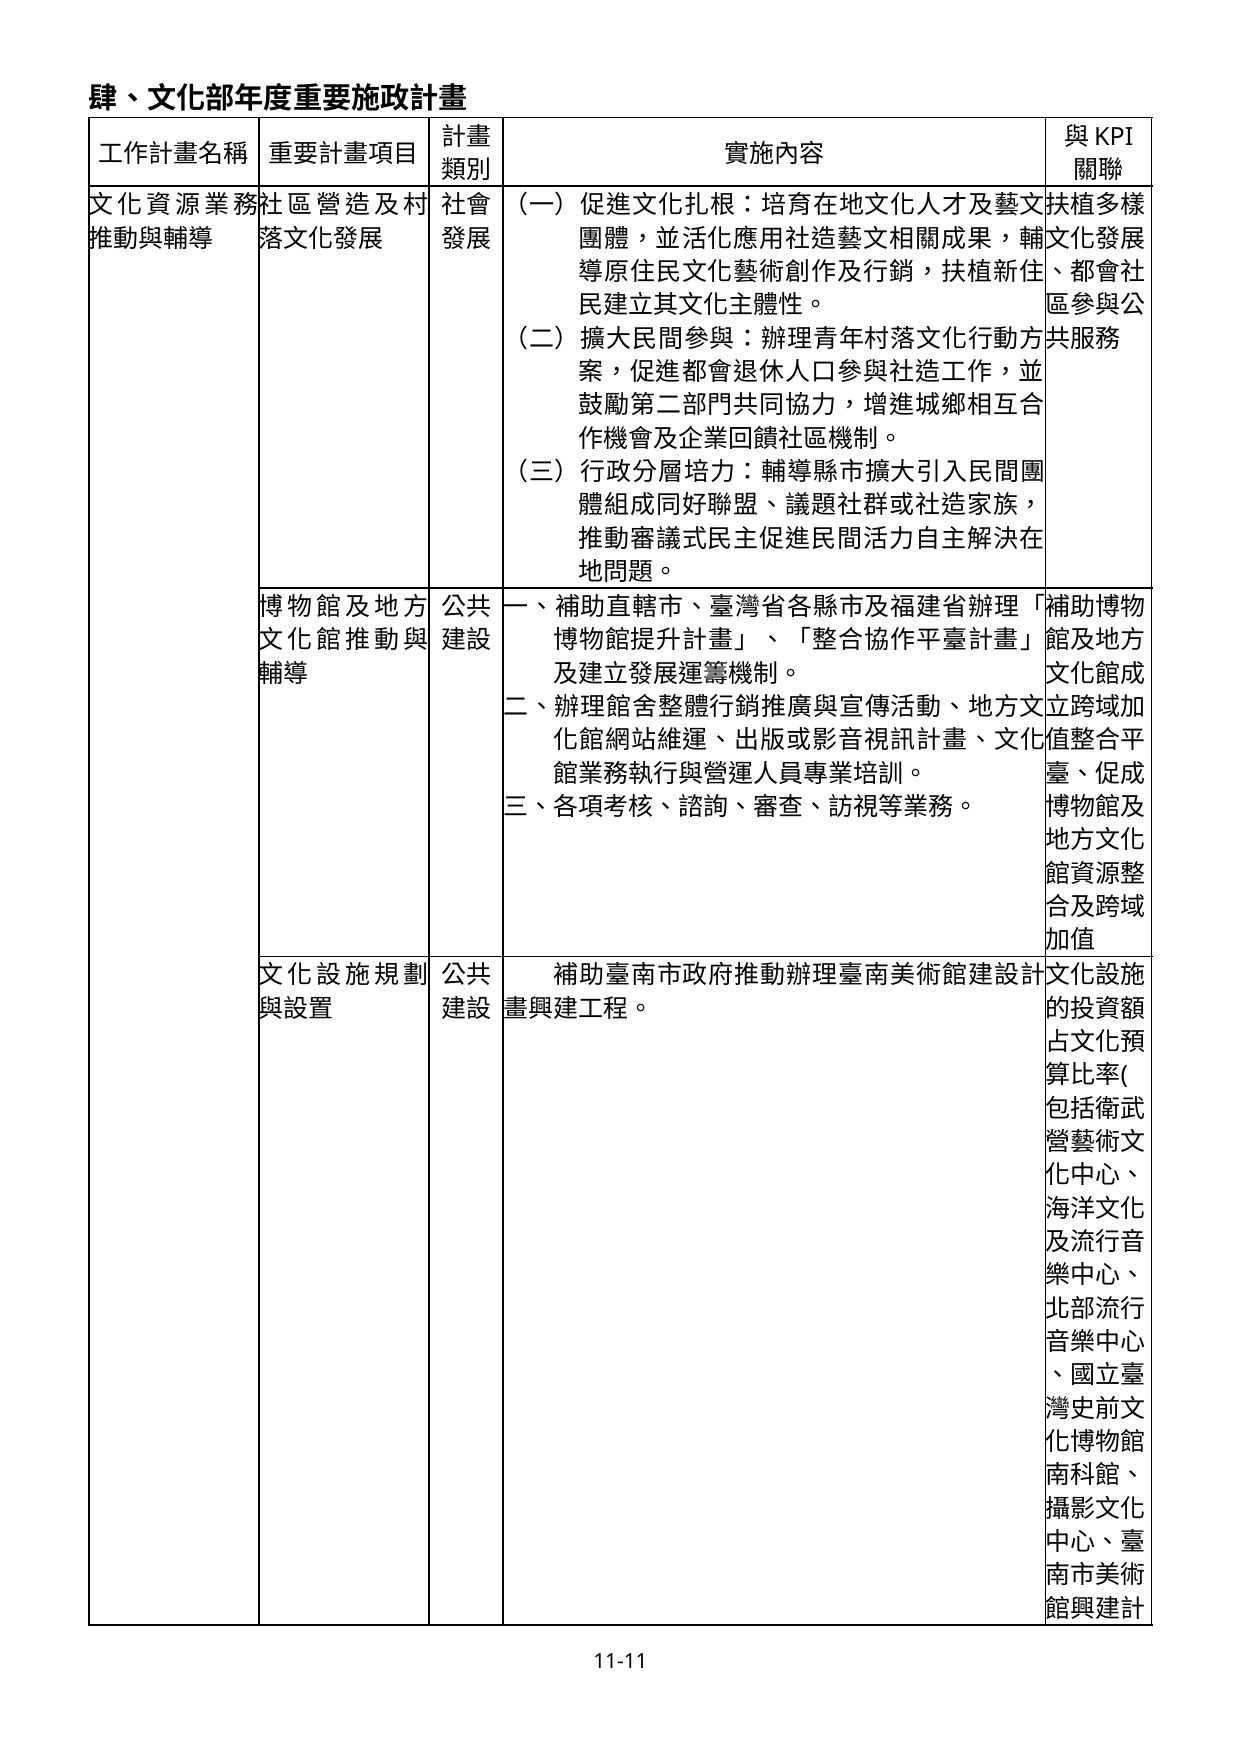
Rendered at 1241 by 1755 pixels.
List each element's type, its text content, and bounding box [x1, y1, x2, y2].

table_cell 文化設施的投資額占文化預算比率(包括衛武營藝術文化中心、海洋文化及流行音樂中心、北部流行音樂中心、國立臺灣史前文化博物館南科館、攝影文化中心、臺南市美術館興建計 [1046, 957, 1151, 1624]
table_cell 文化設施規劃與設置 [260, 957, 428, 1624]
table_cell 公共建設 [430, 957, 502, 1624]
table_header 重要計畫項目 [260, 118, 428, 185]
table_cell 補助臺南市政府推動辦理臺南美術館建設計畫興建工程。 [504, 957, 1045, 1624]
table_cell 社區營造及村落文化發展 [260, 187, 428, 587]
table_cell 文化資源業務推動與輔導 [90, 187, 258, 1624]
table_cell 社會發展 [430, 187, 502, 587]
table_cell 博物館及地方文化館推動與輔導 [260, 589, 428, 956]
table_header 計畫類別 [430, 118, 502, 185]
text 肆、文化部年度重要施政計畫 [89, 75, 1152, 117]
table_cell 扶植多樣文化發展、都會社區參與公共服務 [1046, 187, 1151, 587]
table_cell 公共建設 [430, 589, 502, 956]
table_header 實施內容 [504, 118, 1045, 185]
table_header 與KPI 關聯 [1046, 118, 1151, 185]
table_cell 一、補助直轄市、臺灣省各縣市及福建省辦理「博物館提升計畫」、「整合協作平臺計畫」及建立發展運籌機制。 二、辦理館舍整體行銷推廣與宣傳活動、地方文化館網站維運、出版或影音視訊計畫、文化館業務執行與營運人員專業培訓。 三、各項考核、諮詢、審查、訪視等業務。 [504, 589, 1045, 956]
table_cell 補助博物館及地方文化館成立跨域加值整合平臺、促成博物館及地方文化館資源整合及跨域加值 [1046, 589, 1151, 956]
table_header 工作計畫名稱 [90, 118, 258, 185]
table_cell （一）促進文化扎根：培育在地文化人才及藝文團體，並活化應用社造藝文相關成果，輔導原住民文化藝術創作及行銷，扶植新住民建立其文化主體性。 （二）擴大民間參與：辦理青年村落文化行動方案，促進都會退休人口參與社造工作，並鼓勵第二部門共同協力，增進城鄉相互合作機會及企業回饋社區機制。 （三）行政分層培力：輔導縣市擴大引入民間團體組成同好聯盟、議題社群或社造家族，推動審議式民主促進民間活力自主解決在地問題。 [504, 187, 1045, 587]
